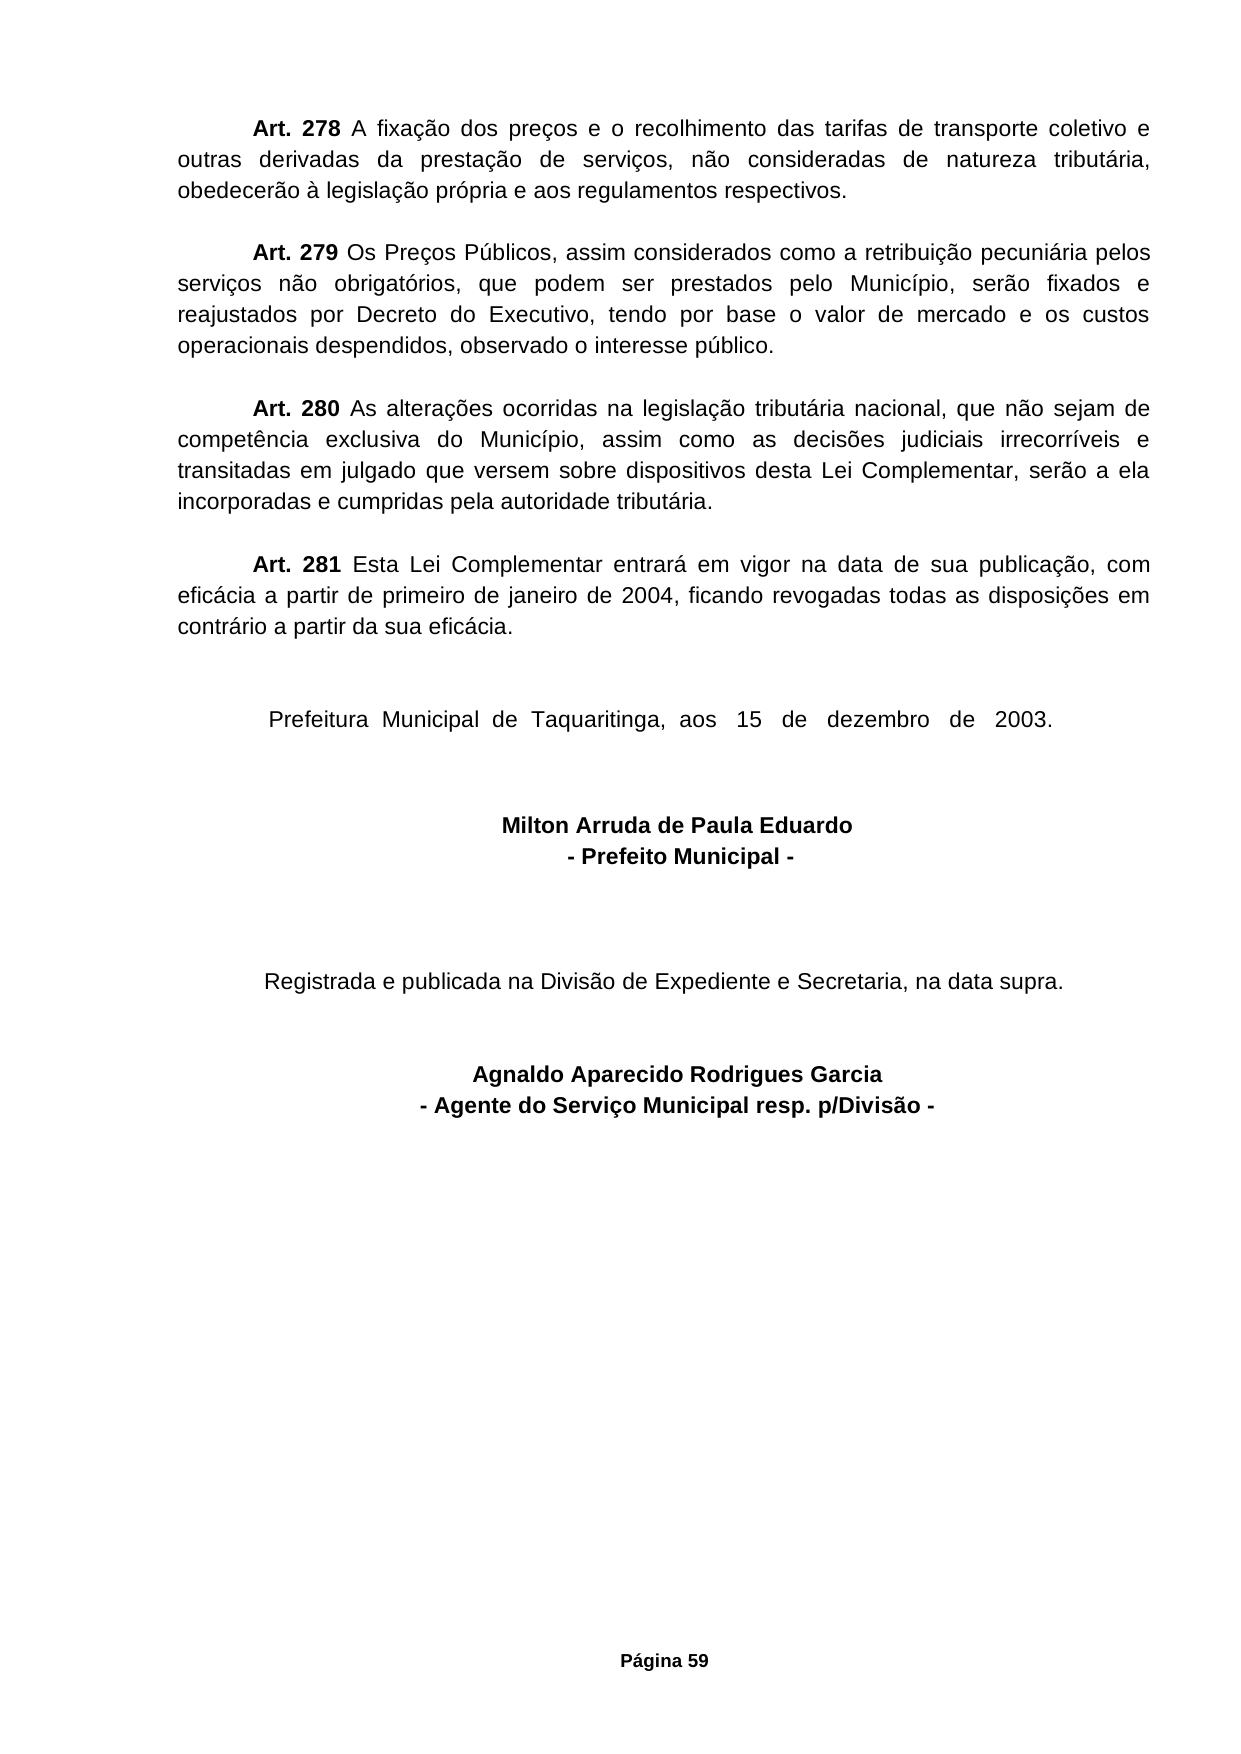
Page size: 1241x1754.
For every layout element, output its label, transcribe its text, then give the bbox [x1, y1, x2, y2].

text Art. 279 Os Preços Públicos, assim considerados como a retribuição pecuniária pelos serviços não obrigatórios, que podem ser prestados pelo Município, serão fixados e reajustados por Decreto do Executivo, tendo por base o valor de mercado e os custos operacionais despendidos, observado o interesse público. [177, 238, 1152, 359]
text Prefeitura Municipal de Taquaritinga, aos 15 de dezembro de 2003. [177, 706, 1152, 733]
text Milton Arruda de Paula Eduardo [177, 812, 1152, 839]
text Art. 278 A fixação dos preços e o recolhimento das tarifas de transporte coletivo e outras derivadas da prestação de serviços, não consideradas de natureza tributária, obedecerão à legislação própria e aos regulamentos respectivos. [177, 114, 1152, 203]
text Art. 281 Esta Lei Complementar entrará em vigor na data de sua publicação, com eficácia a partir de primeiro de janeiro de 2004, ficando revogadas todas as disposições em contrário a partir da sua eficácia. [177, 550, 1152, 639]
text - Prefeito Municipal - [177, 843, 1152, 870]
text Registrada e publicada na Divisão de Expediente e Secretaria, na data supra. [177, 967, 1152, 994]
text - Agente do Serviço Municipal resp. p/Divisão - [177, 1092, 1152, 1119]
text Art. 280 As alterações ocorridas na legislação tributária nacional, que não sejam de competência exclusiva do Município, assim como as decisões judiciais irrecorríveis e transitadas em julgado que versem sobre dispositivos desta Lei Complementar, serão a ela incorporadas e cumpridas pela autoridade tributária. [177, 394, 1152, 515]
text Agnaldo Aparecido Rodrigues Garcia [177, 1061, 1152, 1088]
